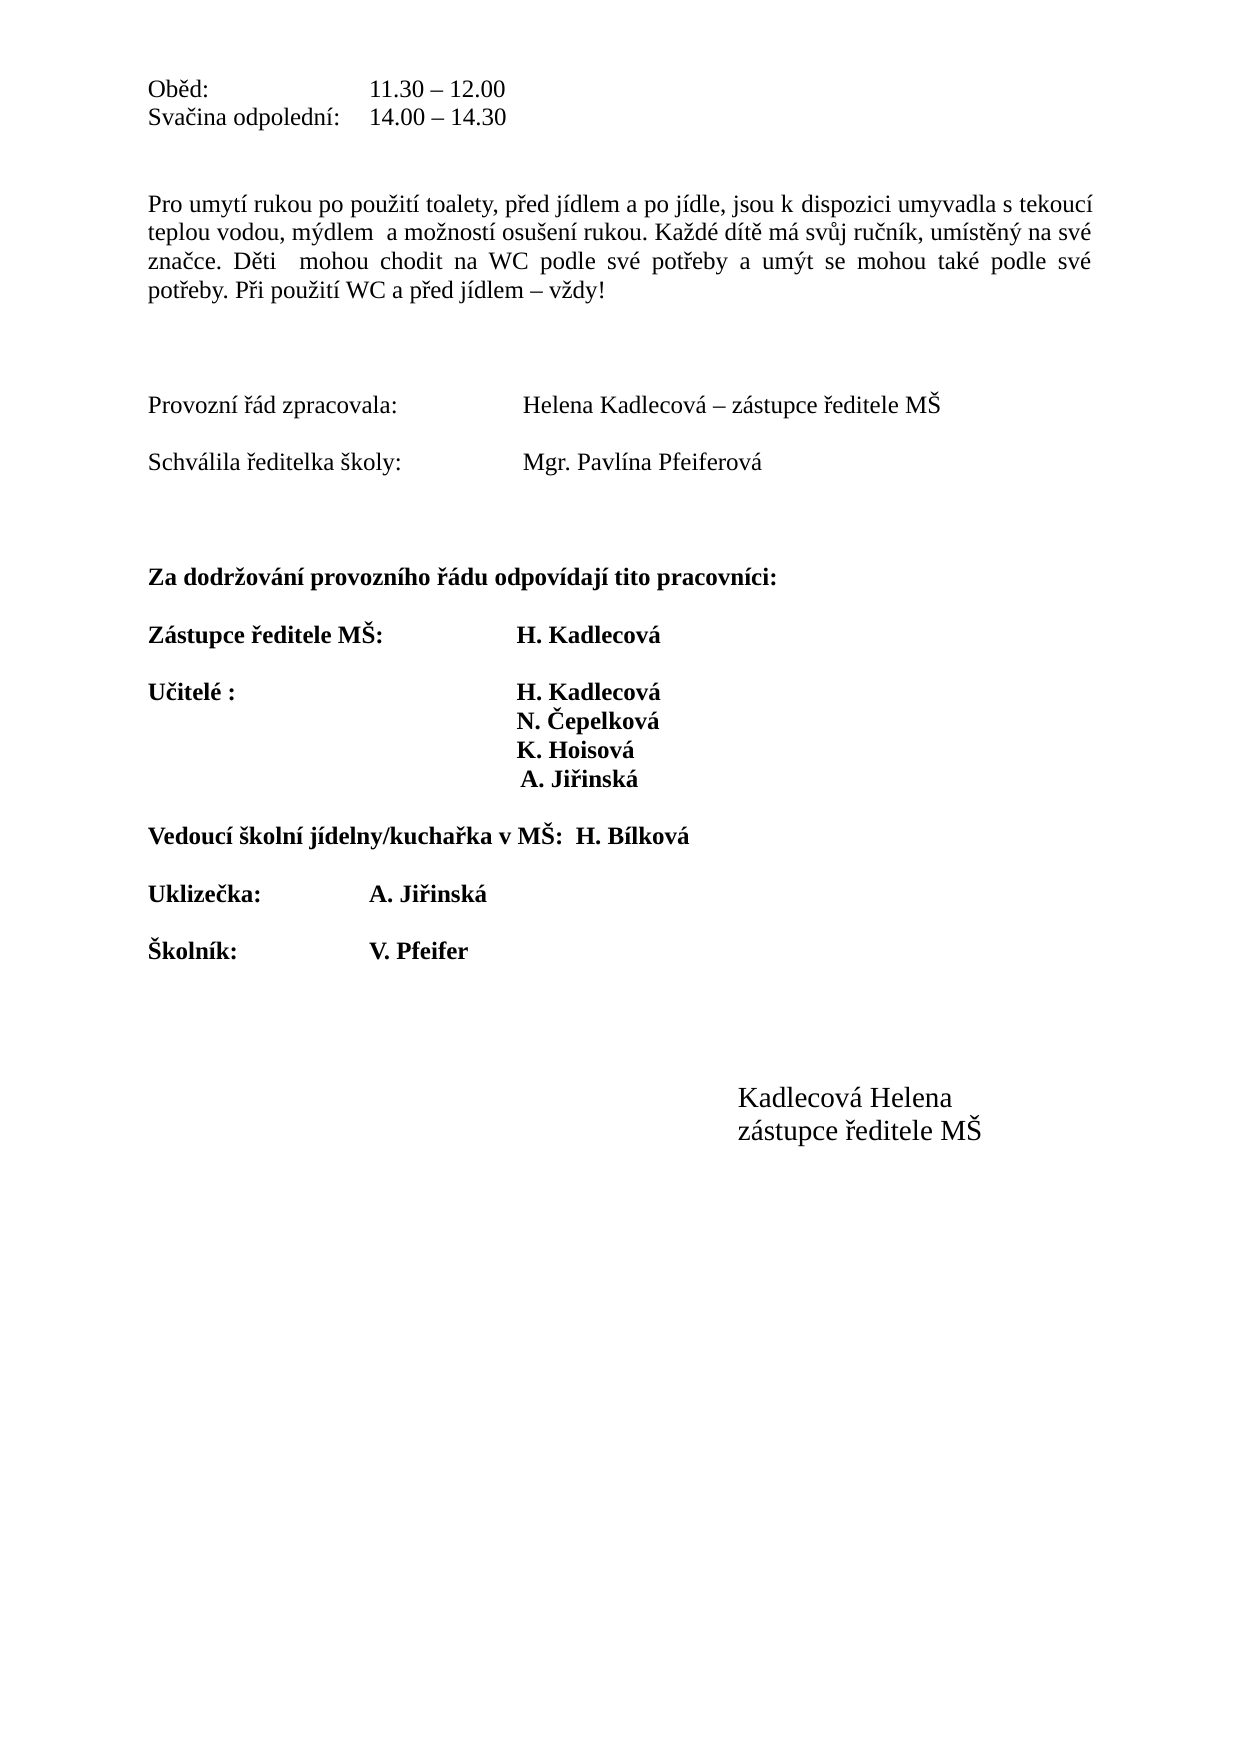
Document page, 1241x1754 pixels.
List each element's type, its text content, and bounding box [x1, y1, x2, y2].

text A. Jiřinská [373, 764, 1092, 792]
subtitle Provozní řád zpracovala: Helena Kadlecová – zástupce ředitele MŠ [148, 390, 1092, 419]
text K. Hoisová [148, 735, 1092, 764]
text Uklizečka: A. Jiřinská [148, 879, 1092, 907]
subtitle Zástupce ředitele MŠ: H. Kadlecová [148, 620, 1092, 649]
text Svačina odpolední: 14.00 – 14.30 [148, 102, 1092, 131]
text Pro umytí rukou po použití toalety, před jídlem a po jídle, jsou k dispozici umyvadla s tekoucí teplou vodou, mýdlem a možností osušení rukou. Každé dítě má svůj ručník, umístěný na své značce. Děti mohou chodit na WC podle své potřeby a umýt se mohou také podle své potřeby. Při použití WC a před jídlem – vždy! [148, 189, 1092, 304]
text Oběd: 11.30 – 12.00 [148, 74, 1092, 102]
text Učitelé : H. Kadlecová [148, 677, 1092, 706]
text Vedoucí školní jídelny/kuchařka v MŠ: H. Bílková [148, 821, 1092, 850]
subtitle Za dodržování provozního řádu odpovídají tito pracovníci: [148, 562, 1092, 591]
text zástupce ředitele MŠ [148, 1113, 1092, 1147]
text Školník: V. Pfeifer [148, 936, 1092, 965]
text Kadlecová Helena [148, 1080, 1092, 1113]
text N. Čepelková [148, 706, 1092, 735]
text Schválila ředitelka školy: Mgr. Pavlína Pfeiferová [148, 447, 1092, 476]
